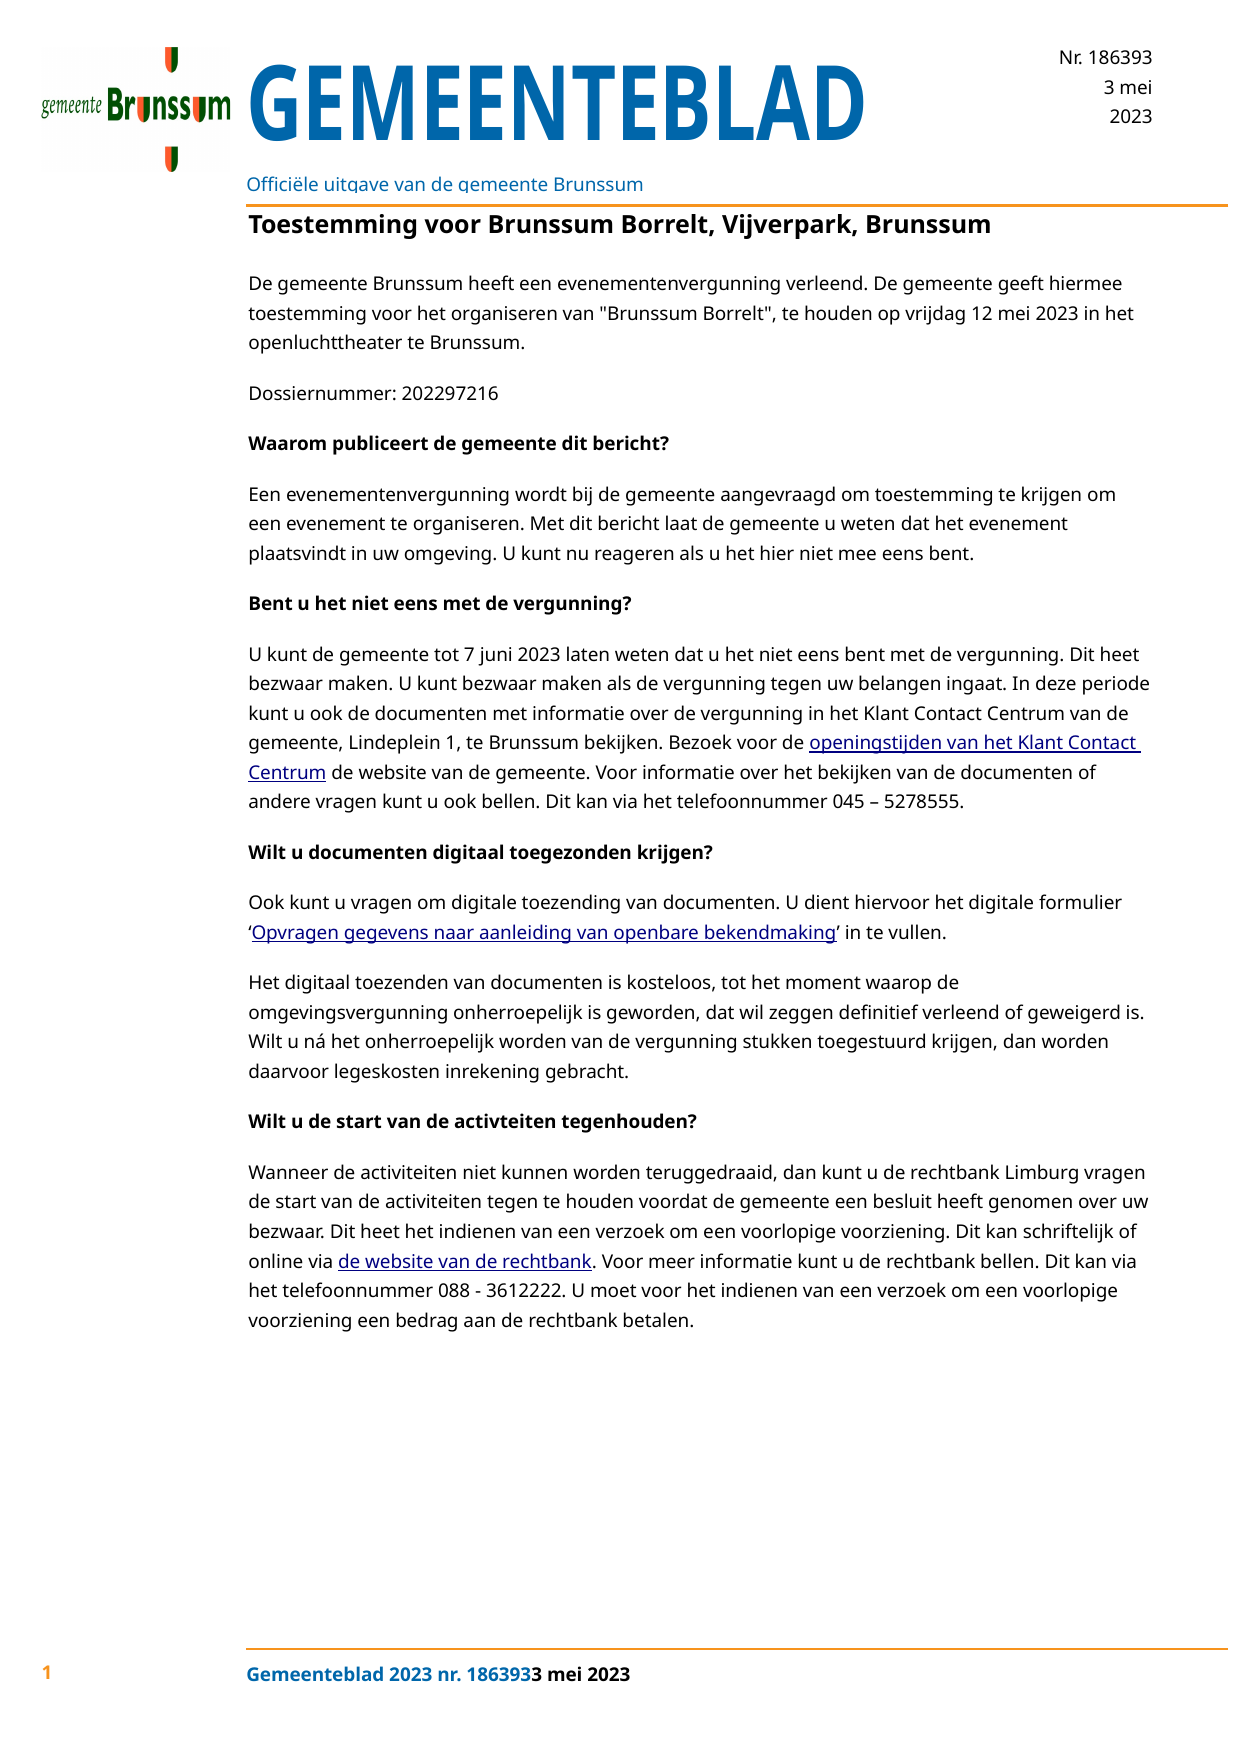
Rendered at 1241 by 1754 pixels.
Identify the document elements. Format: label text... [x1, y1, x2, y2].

text Wilt u documenten digitaal toegezonden krijgen? [248, 839, 1152, 865]
text Wilt u de start van de activteiten tegenhouden? [248, 1109, 1152, 1134]
text Ook kunt u vragen om digitale toezending van documenten. U dient hiervoor het digitale formulier ‘Opvragen gegevens naar aanleiding van openbare bekendmaking’ in te vullen. [248, 889, 1152, 945]
text U kunt de gemeente tot 7 juni 2023 laten weten dat u het niet eens bent met de vergunning. Dit heet bezwaar maken. U kunt bezwaar maken als de vergunning tegen uw belangen ingaat. In deze periode kunt u ook de documenten met informatie over de vergunning in het Klant Contact Centrum van de gemeente, Lindeplein 1, te Brunssum bekijken. Bezoek voor de openingstijden van het Klant Contact Centrum de website van de gemeente. Voor informatie over het bekijken van de documenten of andere vragen kunt u ook bellen. Dit kan via het telefoonnummer 045 – 5278555. [248, 641, 1152, 814]
text Een evenementenvergunning wordt bij de gemeente aangevraagd om toestemming te krijgen om een evenement te organiseren. Met dit bericht laat de gemeente u weten dat het evenement plaatsvindt in uw omgeving. U kunt nu reageren als u het hier niet mee eens bent. [248, 481, 1152, 566]
text Bent u het niet eens met de vergunning? [248, 590, 1152, 616]
text Waarom publiceert de gemeente dit bericht? [248, 430, 1152, 456]
text De gemeente Brunssum heeft een evenementenvergunning verleend. De gemeente geeft hiermee toestemming voor het organiseren van "Brunssum Borrelt", te houden op vrijdag 12 mei 2023 in het openluchttheater te Brunssum. [248, 270, 1152, 355]
picture [41, 47, 231, 172]
text Dossiernummer: 202297216 [248, 380, 1152, 406]
text Toestemming voor Brunssum Borrelt, Vijverpark, Brunssum [248, 207, 1152, 241]
text Wanneer de activiteiten niet kunnen worden teruggedraaid, dan kunt u de rechtbank Limburg vragen de start van de activiteiten tegen te houden voordat de gemeente een besluit heeft genomen over uw bezwaar. Dit heet het indienen van een verzoek om een voorlopige voorziening. Dit kan schriftelijk of online via de website van de rechtbank. Voor meer informatie kunt u de rechtbank bellen. Dit kan via het telefoonnummer 088 - 3612222. U moet voor het indienen van een verzoek om een voorlopige voorziening een bedrag aan de rechtbank betalen. [248, 1159, 1152, 1333]
text Het digitaal toezenden van documenten is kosteloos, tot het moment waarop de omgevingsvergunning onherroepelijk is geworden, dat wil zeggen definitief verleend of geweigerd is. Wilt u ná het onherroepelijk worden van de vergunning stukken toegestuurd krijgen, dan worden daarvoor legeskosten inrekening gebracht. [248, 969, 1152, 1084]
